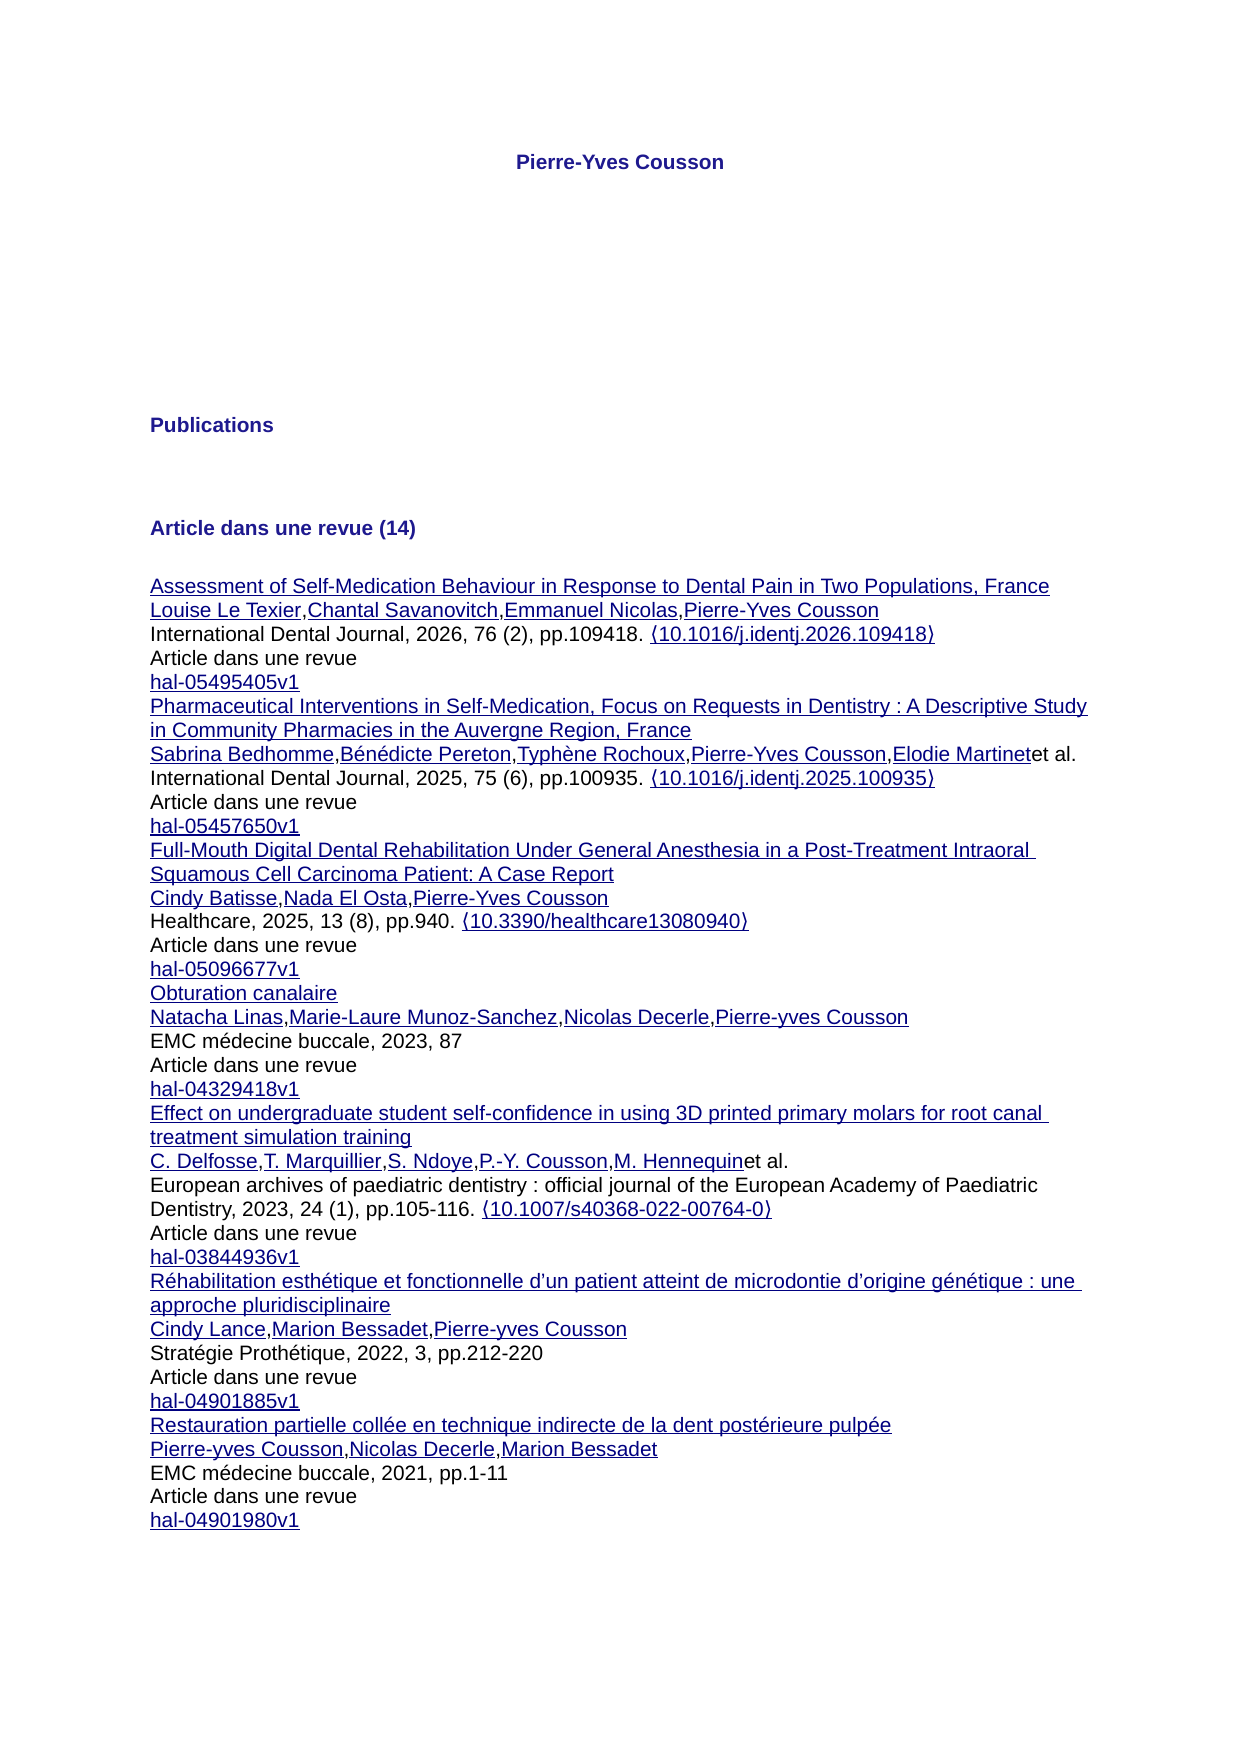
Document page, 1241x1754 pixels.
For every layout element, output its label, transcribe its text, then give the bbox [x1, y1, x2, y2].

subtitle Article dans une revue (14) [150, 516, 1090, 539]
table_cell Full-Mouth Digital Dental Rehabilitation Under General Anesthesia in a Post-Treatment Intraoral Squamous Cell Carcinoma Patient: A Case Report Cindy Batisse,Nada El Osta,Pierre-Yves Cousson Healthcare, 2025, 13 (8), pp.940. ⟨10.3390/healthcare13080940⟩ Article dans une revue hal-05096677v1 [150, 838, 1090, 981]
table_cell Restauration partielle collée en technique indirecte de la dent postérieure pulpée Pierre‐yves Cousson,Nicolas Decerle,Marion Bessadet EMC médecine buccale, 2021, pp.1-11 Article dans une revue hal-04901980v1 [150, 1413, 1090, 1532]
table_cell Réhabilitation esthétique et fonctionnelle d’un patient atteint de microdontie d’origine génétique : une approche pluridisciplinaire Cindy Lance,Marion Bessadet,Pierre‐yves Cousson Stratégie Prothétique, 2022, 3, pp.212-220 Article dans une revue hal-04901885v1 [150, 1269, 1090, 1412]
table_cell Pharmaceutical Interventions in Self-Medication, Focus on Requests in Dentistry : A Descriptive Study in Community Pharmacies in the Auvergne Region, France Sabrina Bedhomme,Bénédicte Pereton,Typhène Rochoux,Pierre-Yves Cousson,Elodie Martinetet al. International Dental Journal, 2025, 75 (6), pp.100935. ⟨10.1016/j.identj.2025.100935⟩ Article dans une revue hal-05457650v1 [150, 694, 1090, 837]
subtitle Publications [150, 412, 1090, 436]
subtitle Pierre-Yves Cousson [150, 150, 1090, 174]
table_cell Obturation canalaire Natacha Linas,Marie-Laure Munoz-Sanchez,Nicolas Decerle,Pierre‐yves Cousson EMC médecine buccale, 2023, 87 Article dans une revue hal-04329418v1 [150, 981, 1090, 1101]
table_cell Effect on undergraduate student self-confidence in using 3D printed primary molars for root canal treatment simulation training C. Delfosse,T. Marquillier,S. Ndoye,P.-Y. Cousson,M. Hennequinet al. European archives of paediatric dentistry : official journal of the European Academy of Paediatric Dentistry, 2023, 24 (1), pp.105-116. ⟨10.1007/s40368-022-00764-0⟩ Article dans une revue hal-03844936v1 [150, 1101, 1090, 1269]
table_header Assessment of Self-Medication Behaviour in Response to Dental Pain in Two Populations, France Louise Le Texier,Chantal Savanovitch,Emmanuel Nicolas,Pierre-Yves Cousson International Dental Journal, 2026, 76 (2), pp.109418. ⟨10.1016/j.identj.2026.109418⟩ Article dans une revue hal-05495405v1 [150, 574, 1090, 694]
